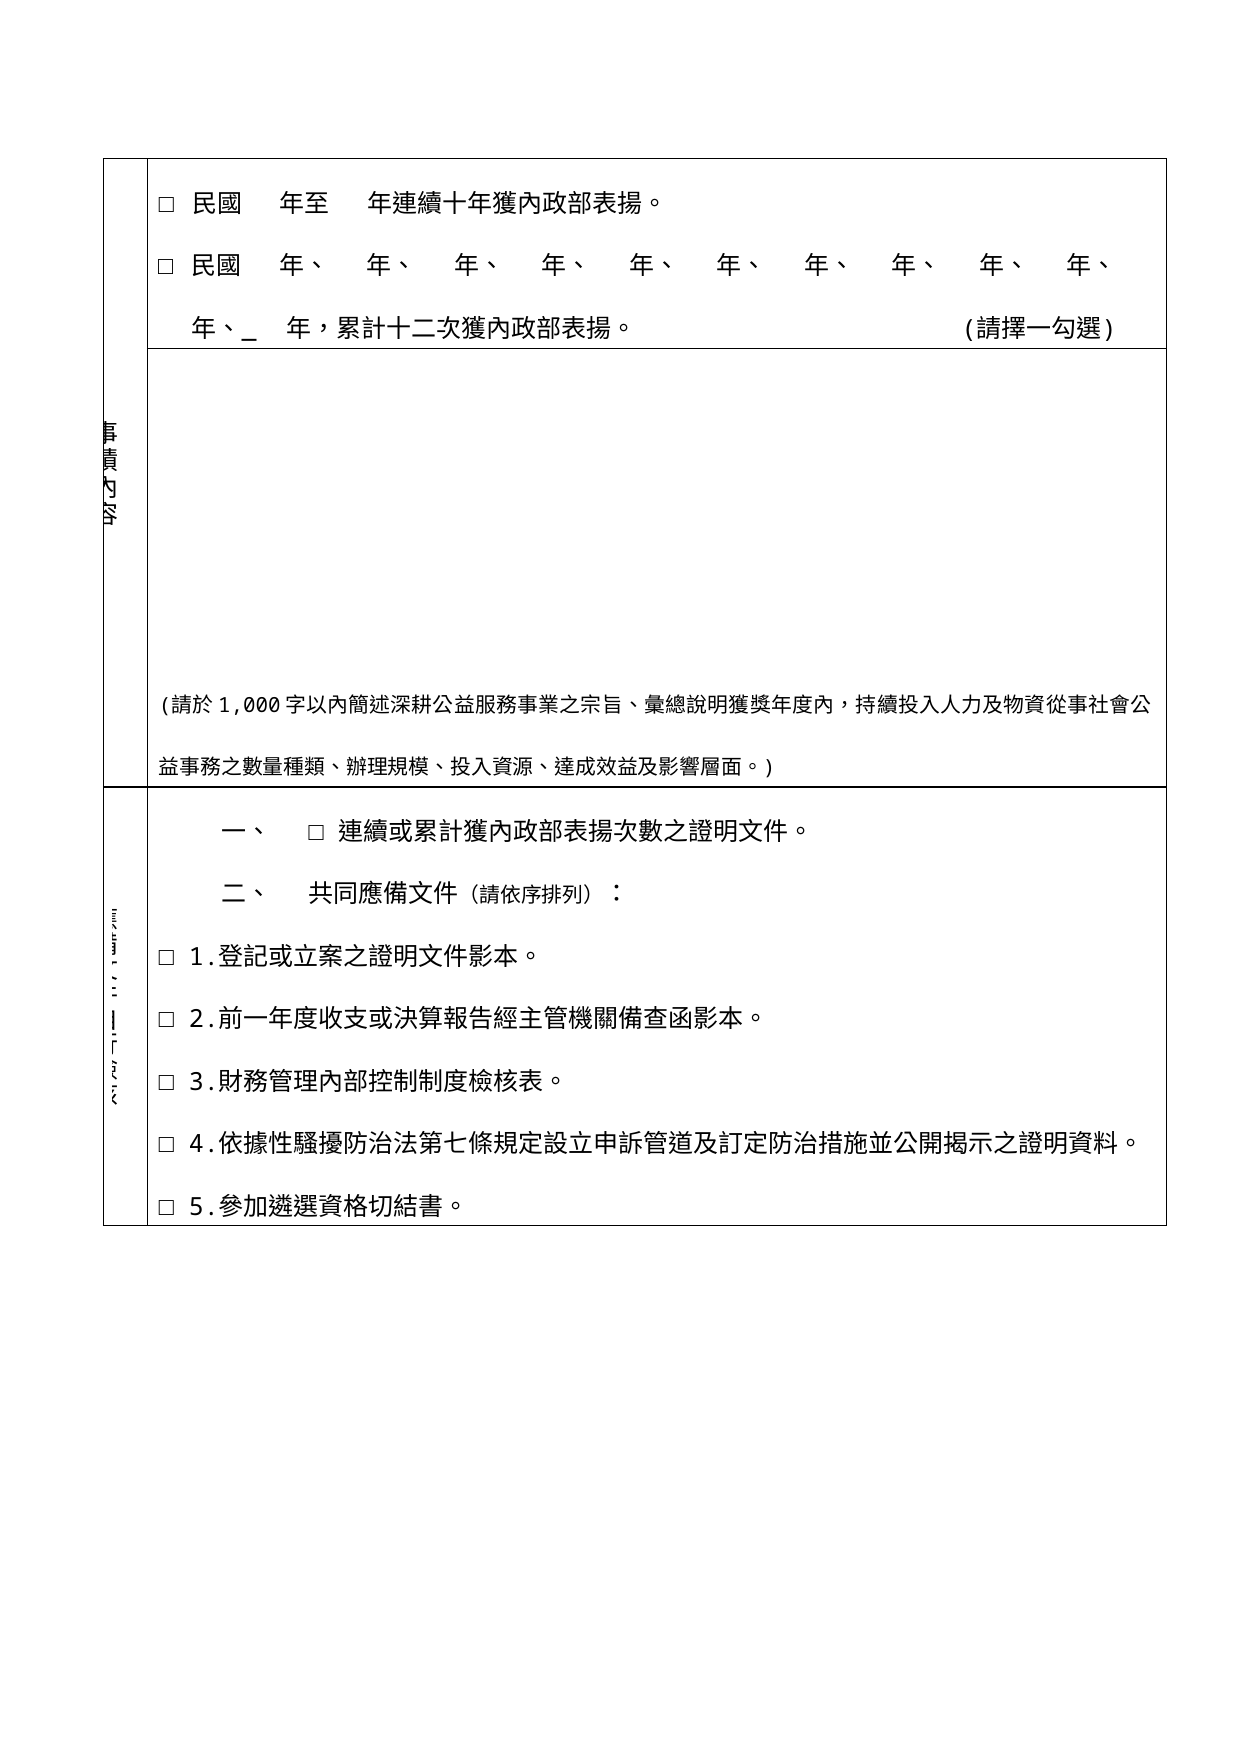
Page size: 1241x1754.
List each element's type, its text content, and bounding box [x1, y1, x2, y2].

table_cell □ 連續或累計獲內政部表揚次數之證明文件。 共同應備文件（請依序排列）： □ 1.登記或立案之證明文件影本。 □ 2.前一年度收支或決算報告經主管機關備查函影本。 □ 3.財務管理內部控制制度檢核表。 □ 4.依據性騷擾防治法第七條規定設立申訴管道及訂定防治措施並公開揭示之證明資料。 □ 5.參加遴選資格切結書。 [148, 788, 1166, 1225]
table_cell 民國 年至 年連續十年獲內政部表揚。 民國 年、 年、 年、 年、 年、 年、 年、 年、 年、 年、 年、_ 年，累計十二次獲內政部表揚。 (請擇一勾選) [148, 159, 1166, 348]
table_cell (請於1,000字以內簡述深耕公益服務事業之宗旨、彙總說明獲獎年度內，持續投入人力及物資從事社會公益事務之數量種類、辦理規模、投入資源、達成效益及影響層面。) [148, 349, 1166, 786]
table_cell 應備文件自行檢核 [104, 788, 147, 1225]
table_cell 事蹟內容 [104, 159, 147, 786]
